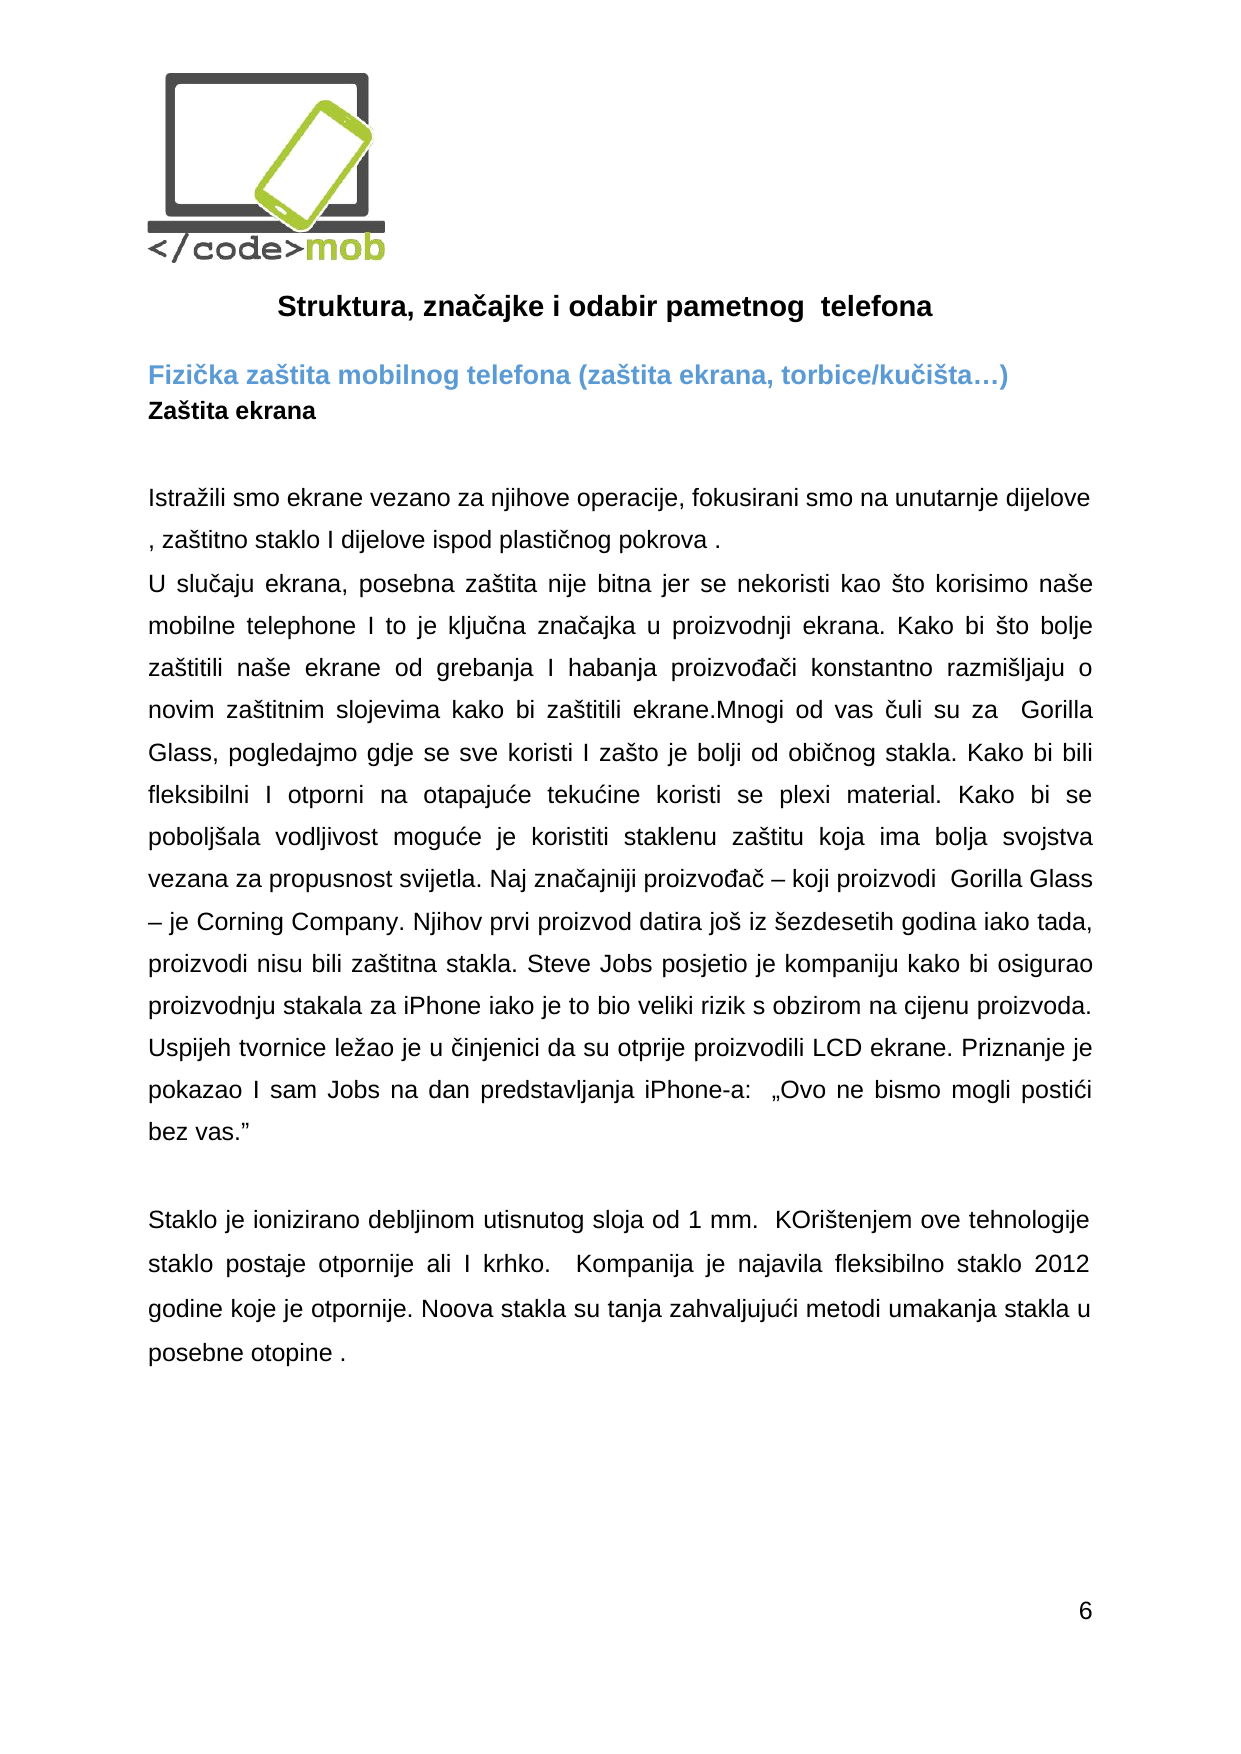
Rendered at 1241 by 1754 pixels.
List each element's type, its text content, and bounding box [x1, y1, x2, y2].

text Staklo je ionizirano debljinom utisnutog sloja od 1 mm. KOrištenjem ove tehnologije staklo postaje otpornije ali I krhko. Kompanija je najavila fleksibilno staklo 2012 godine koje je otpornije. Noova stakla su tanja zahvaljujući metodi umakanja stakla u posebne otopine . [148, 1205, 1092, 1367]
text Fizička zaštita mobilnog telefona (zaštita ekrana, torbice/kučišta…) [148, 360, 1094, 391]
text 6 [148, 1596, 1092, 1625]
text Struktura, značajke i odabir pametnog telefona [277, 289, 1094, 323]
text Zaštita ekrana [148, 396, 1094, 424]
text U slučaju ekrana, posebna zaštita nije bitna jer se nekoristi kao što korisimo naše mobilne telephone I to je ključna značajka u proizvodnji ekrana. Kako bi što bolje zaštitili naše ekrane od grebanja I habanja proizvođači konstantno razmišljaju o novim zaštitnim slojevima kako bi zaštitili ekrane.Mnogi od vas čuli su za Gorilla Glass, pogledajmo gdje se sve koristi I zašto je bolji od običnog stakla. Kako bi bili fleksibilni I otporni na otapajuće tekućine koristi se plexi material. Kako bi se poboljšala vodljivost moguće je koristiti staklenu zaštitu koja ima bolja svojstva vezana za propusnost svijetla. Naj značajniji proizvođač – koji proizvodi Gorilla Glass – je Corning Company. Njihov prvi proizvod datira još iz šezdesetih godina iako tada, proizvodi nisu bili zaštitna stakla. Steve Jobs posjetio je kompaniju kako bi osigurao proizvodnju stakala za iPhone iako je to bio veliki rizik s obzirom na cijenu proizvoda. Uspijeh tvornice ležao je u činjenici da su otprije proizvodili LCD ekrane. Priznanje je pokazao I sam Jobs na dan predstavljanja iPhone-a: „Ovo ne bismo mogli postići bez vas.” [148, 569, 1094, 1146]
picture [147, 73, 385, 263]
text Istražili smo ekrane vezano za njihove operacije, fokusirani smo na unutarnje dijelove , zaštitno staklo I dijelove ispod plastičnog pokrova . [148, 483, 1092, 553]
